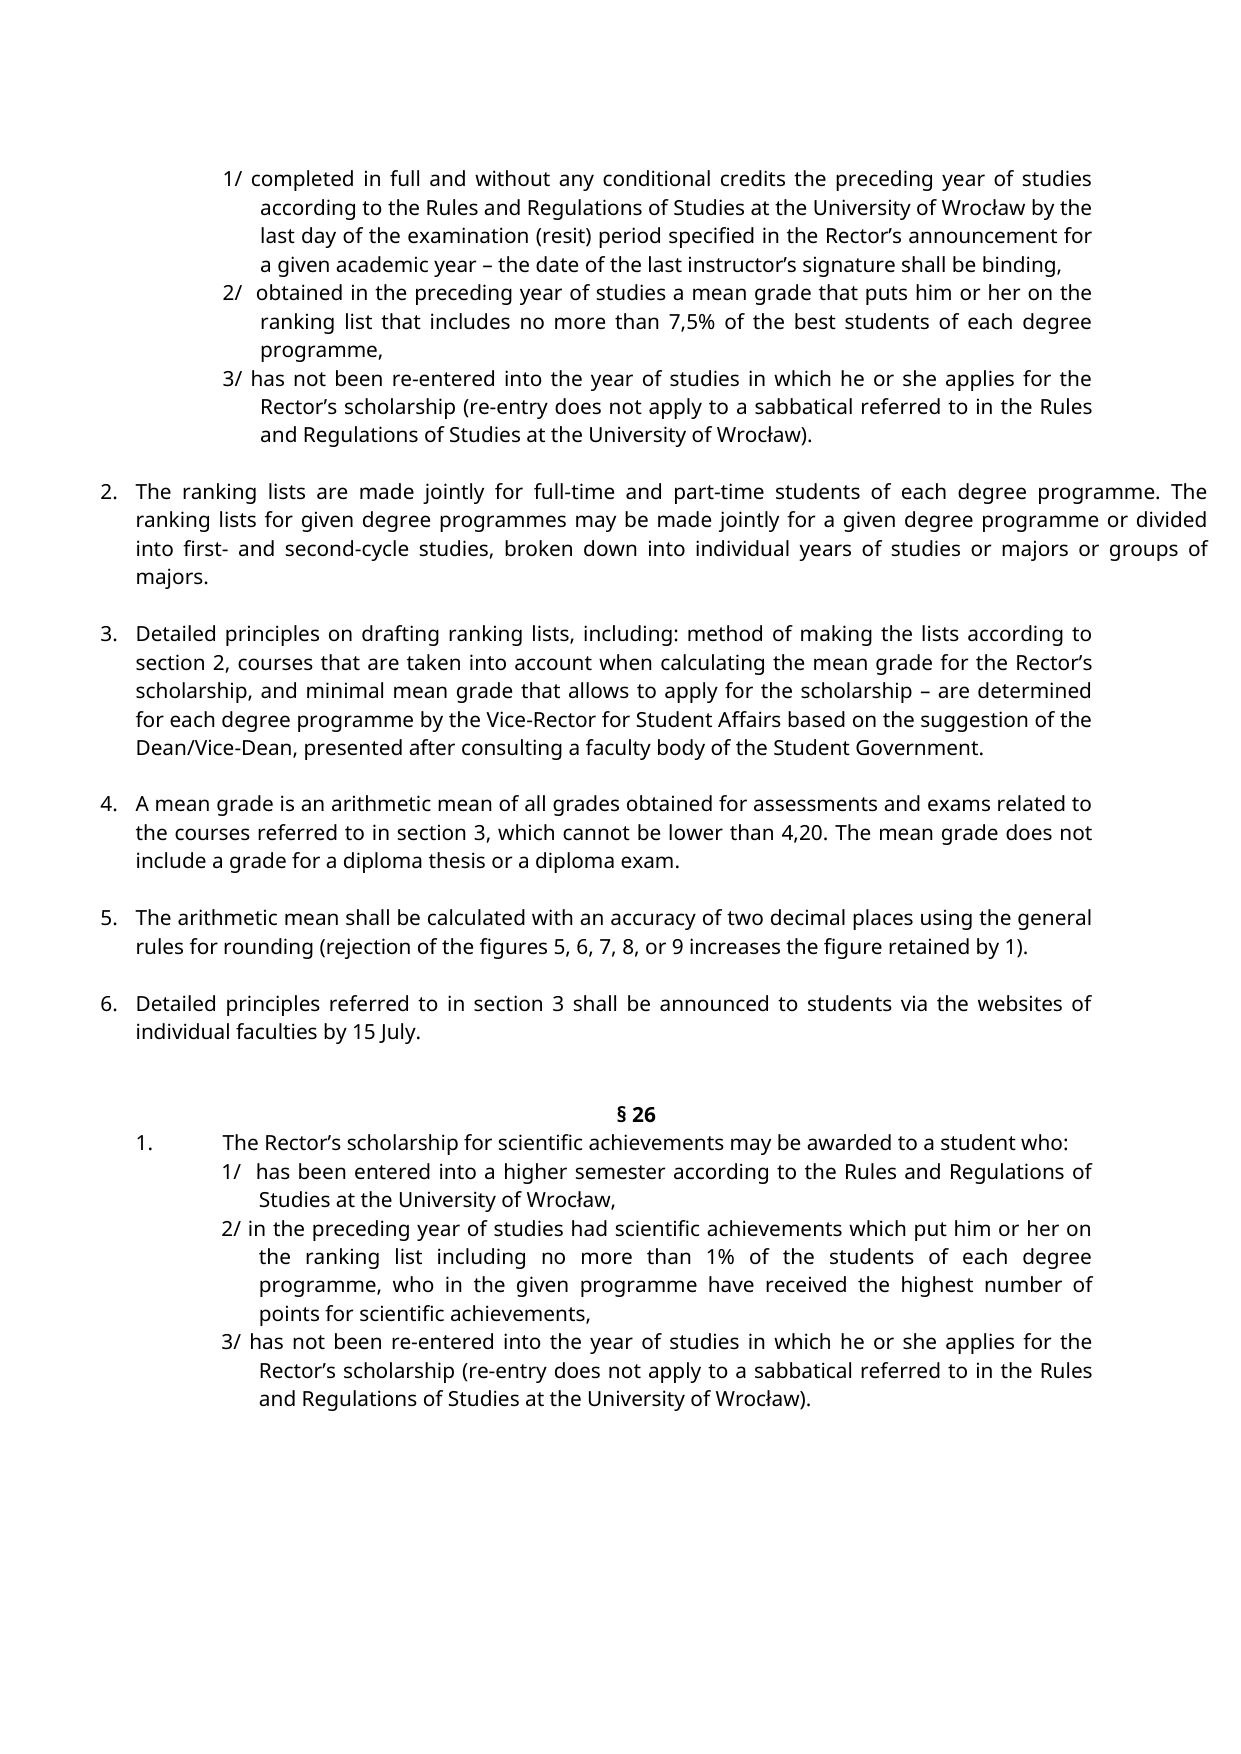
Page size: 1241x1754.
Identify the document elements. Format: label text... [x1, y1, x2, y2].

text 3/ has not been re-entered into the year of studies in which he or she applies for the Rector’s scholarship (re-entry does not apply to a sabbatical referred to in the Rules and Regulations of Studies at the University of Wrocław). [221, 1327, 1094, 1413]
text 1/ completed in full and without any conditional credits the preceding year of studies according to the Rules and Regulations of Studies at the University of Wrocław by the last day of the examination (resit) period specified in the Rector’s announcement for a given academic year – the date of the last instructor’s signature shall be binding, [222, 164, 1093, 278]
list Detailed principles on drafting ranking lists, including: method of making the lists according to section 2, courses that are taken into account when calculating the mean grade for the Rector’s scholarship, and minimal mean grade that allows to apply for the scholarship – are determined for each degree programme by the Vice-Rector for Student Affairs based on the suggestion of the Dean/Vice-Dean, presented after consulting a faculty body of the Student Government. [100, 619, 1094, 762]
subtitle § 26 [616, 1100, 1209, 1128]
list The ranking lists are made jointly for full-time and part-time students of each degree programme. The ranking lists for given degree programmes may be made jointly for a given degree programme or divided into first- and second-cycle studies, broken down into individual years of studies or majors or groups of majors. [100, 477, 1209, 591]
text 3/ has not been re-entered into the year of studies in which he or she applies for the Rector’s scholarship (re-entry does not apply to a sabbatical referred to in the Rules and Regulations of Studies at the University of Wrocław). [222, 364, 1094, 449]
list Detailed principles referred to in section 3 shall be announced to students via the websites of individual faculties by 15 July. [100, 989, 1093, 1046]
list The arithmetic mean shall be calculated with an accuracy of two decimal places using the general rules for rounding (rejection of the figures 5, 6, 7, 8, or 9 increases the figure retained by 1). [100, 903, 1093, 960]
list The Rector’s scholarship for scientific achievements may be awarded to a student who: [135, 1128, 1093, 1157]
list A mean grade is an arithmetic mean of all grades obtained for assessments and exams related to the courses referred to in section 3, which cannot be lower than 4,20. The mean grade does not include a grade for a diploma thesis or a diploma exam. [100, 789, 1094, 875]
text 1/ has been entered into a higher semester according to the Rules and Regulations of Studies at the University of Wrocław, [221, 1157, 1093, 1214]
text 2/ obtained in the preceding year of studies a mean grade that puts him or her on the ranking list that includes no more than 7,5% of the best students of each degree programme, [222, 278, 1094, 364]
text 2/ in the preceding year of studies had scientific achievements which put him or her on the ranking list including no more than 1% of the students of each degree programme, who in the given programme have received the highest number of points for scientific achievements, [221, 1214, 1093, 1327]
